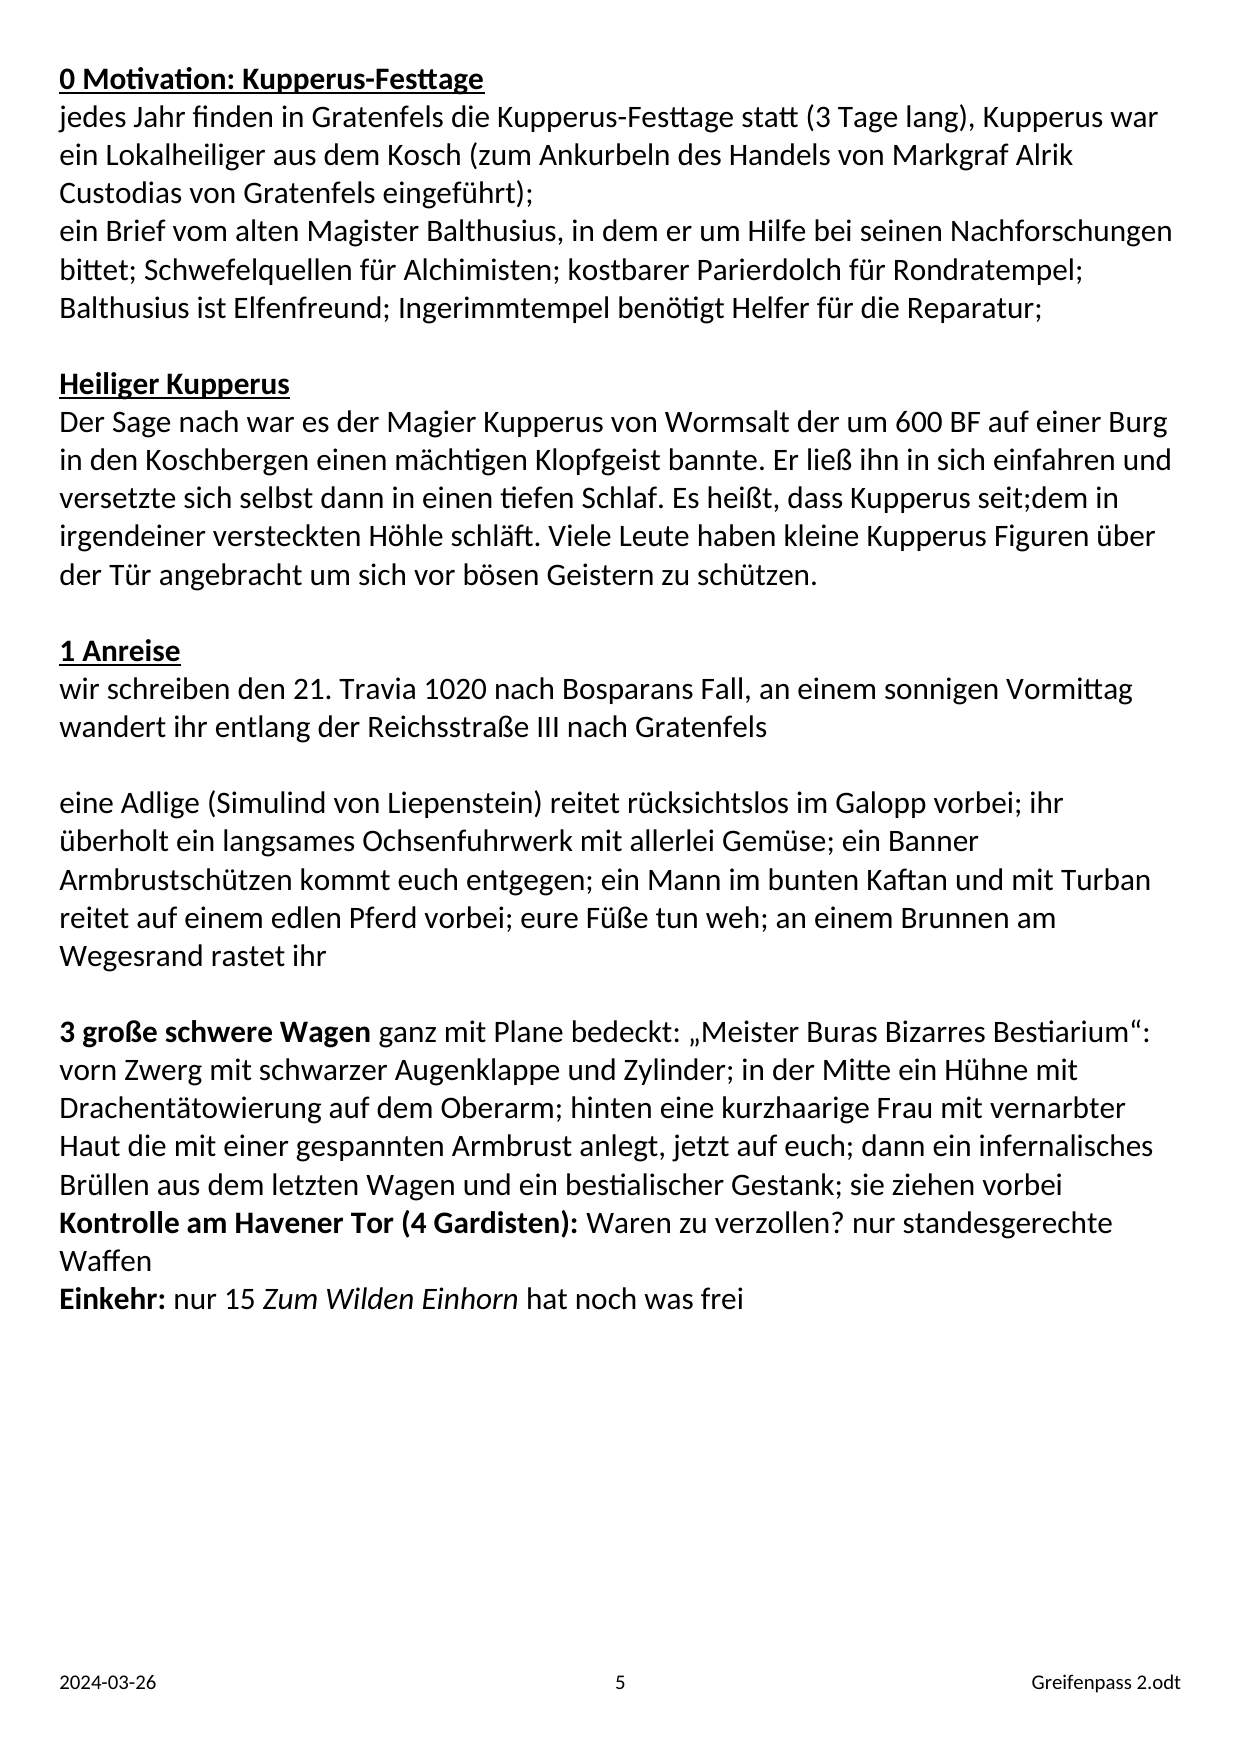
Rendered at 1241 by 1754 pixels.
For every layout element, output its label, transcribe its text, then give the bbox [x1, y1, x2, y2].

text eine Adlige (Simulind von Liepenstein) reitet rücksichtslos im Galopp vorbei; ihr überholt ein langsames Ochsenfuhrwerk mit allerlei Gemüse; ein Banner Armbrustschützen kommt euch entgegen; ein Mann im bunten Kaftan und mit Turban reitet auf einem edlen Pferd vorbei; eure Füße tun weh; an einem Brunnen am Wegesrand rastet ihr [59, 783, 1181, 974]
text Der Sage nach war es der Magier Kupperus von Wormsalt der um 600 BF auf einer Burg in den Koschbergen einen mächtigen Klopfgeist bannte. Er ließ ihn in sich einfahren und versetzte sich selbst dann in einen tiefen Schlaf. Es heißt, dass Kupperus seit;dem in irgendeiner versteckten Höhle schläft. Viele Leute haben kleine Kupperus Figuren über der Tür angebracht um sich vor bösen Geistern zu schützen. [59, 402, 1181, 593]
text Heiliger Kupperus [59, 364, 1181, 402]
text 1 Anreise [59, 631, 1181, 669]
text ein Brief vom alten Magister Balthusius, in dem er um Hilfe bei seinen Nachforschungen bittet; Schwefelquellen für Alchimisten; kostbarer Parierdolch für Rondratempel; Balthusius ist Elfenfreund; Ingerimmtempel benötigt Helfer für die Reparatur; [59, 212, 1181, 326]
text 0 Motivation: Kupperus-Festtage [59, 59, 1181, 97]
text Kontrolle am Havener Tor (4 Gardisten): Waren zu verzollen? nur standesgerechte Waffen [59, 1203, 1181, 1279]
text 3 große schwere Wagen ganz mit Plane bedeckt: „Meister Buras Bizarres Bestiarium“: vorn Zwerg mit schwarzer Augenklappe und Zylinder; in der Mitte ein Hühne mit Drachentätowierung auf dem Oberarm; hinten eine kurzhaarige Frau mit vernarbter Haut die mit einer gespannten Armbrust anlegt, jetzt auf euch; dann ein infernalisches Brüllen aus dem letzten Wagen und ein bestialischer Gestank; sie ziehen vorbei [59, 1012, 1181, 1203]
text jedes Jahr finden in Gratenfels die Kupperus-Festtage statt (3 Tage lang), Kupperus war ein Lokalheiliger aus dem Kosch (zum Ankurbeln des Handels von Markgraf Alrik Custodias von Gratenfels eingeführt); [59, 97, 1181, 212]
text wir schreiben den 21. Travia 1020 nach Bosparans Fall, an einem sonnigen Vormittag wandert ihr entlang der Reichsstraße III nach Gratenfels [59, 669, 1181, 745]
text Einkehr: nur 15 Zum Wilden Einhorn hat noch was frei [59, 1279, 1181, 1317]
